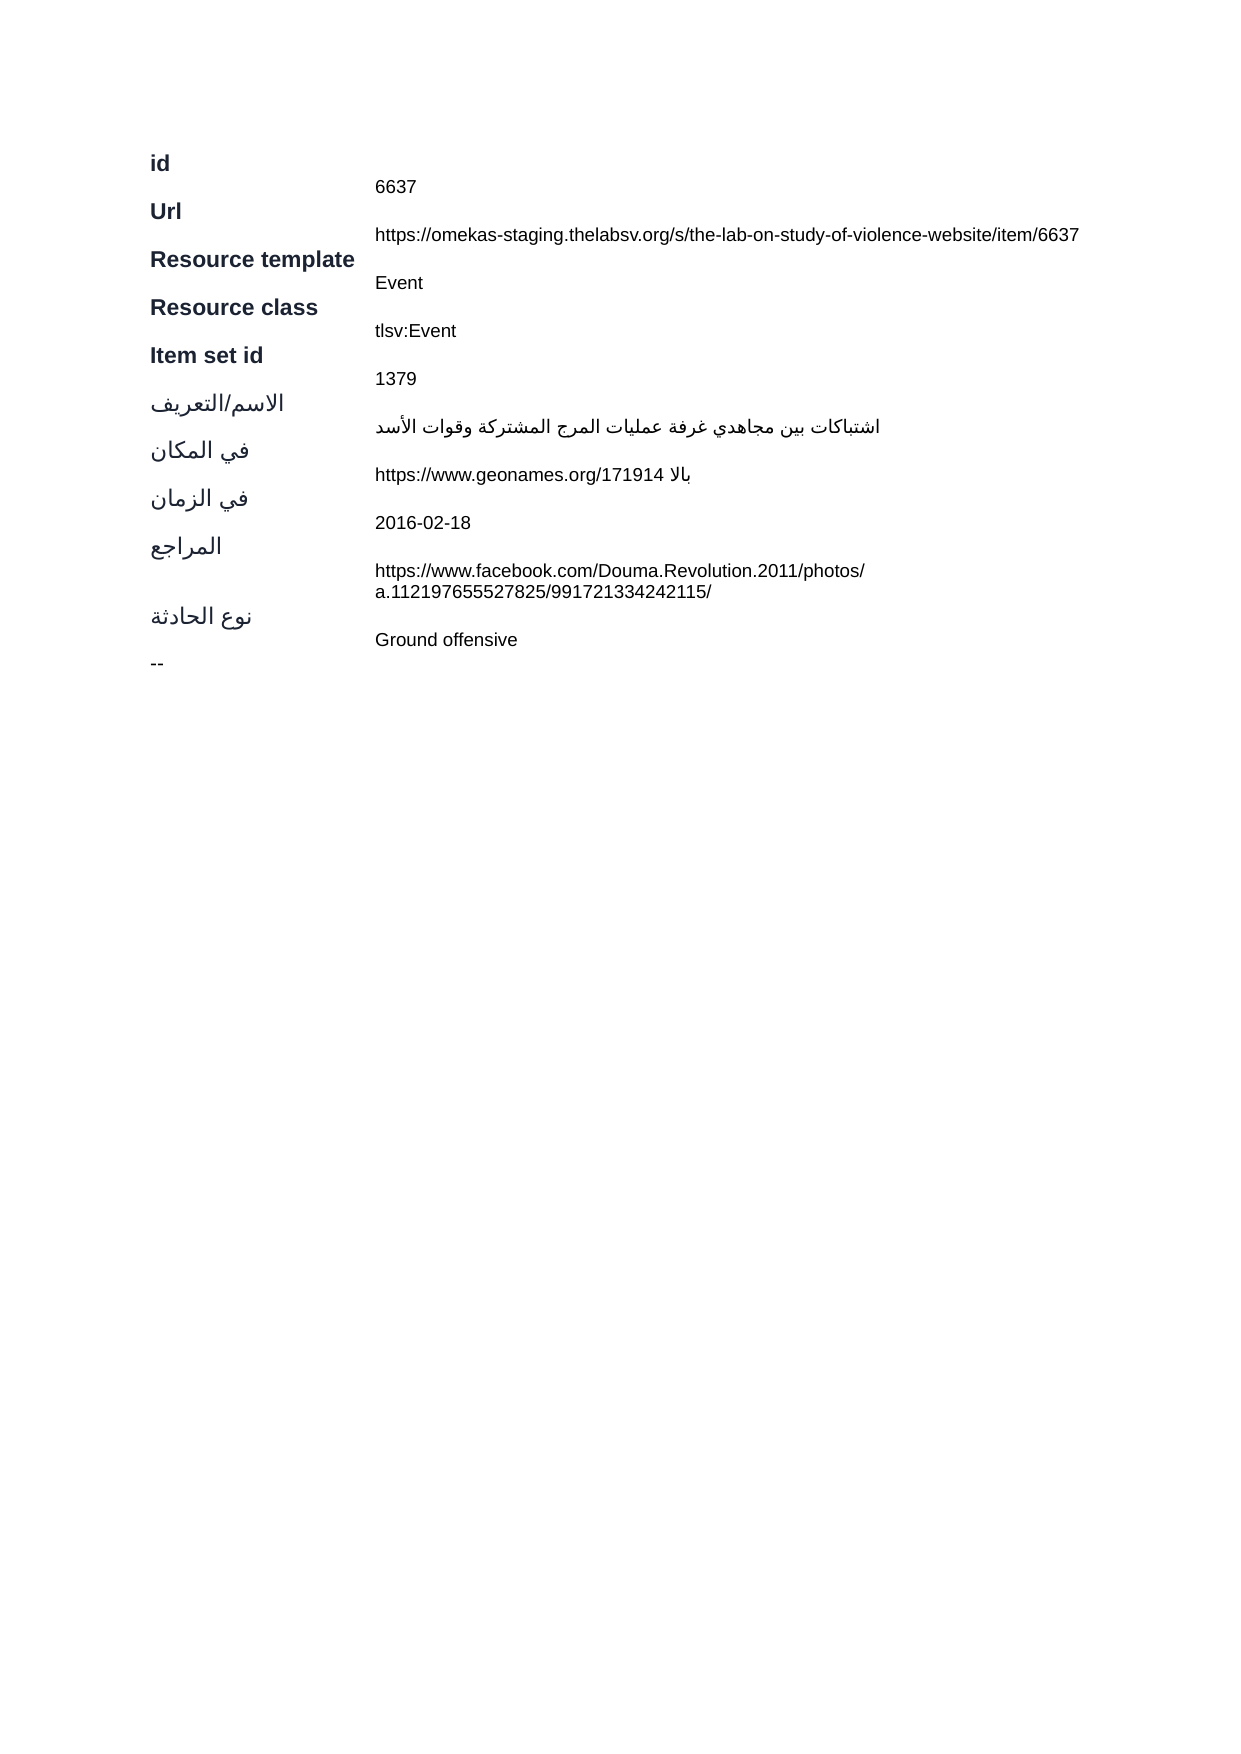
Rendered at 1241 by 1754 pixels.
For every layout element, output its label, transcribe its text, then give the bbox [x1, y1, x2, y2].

text https://www.facebook.com/Douma.Revolution.2011/photos/a.112197655527825/991721334242115/ [375, 560, 1090, 603]
text 1379 [375, 368, 1090, 389]
text Resource class [150, 294, 1090, 320]
text 6637 [375, 176, 1090, 198]
text Event [375, 272, 1090, 294]
text في المكان [150, 437, 1090, 464]
text اشتباكات بين مجاهدي غرفة عمليات المرج المشتركة وقوات الأسد [375, 416, 1090, 437]
text https://www.geonames.org/171914 بالا [375, 464, 1090, 485]
text الاسم/التعريف [150, 389, 1090, 416]
text Resource template [150, 246, 1090, 272]
text 2016-02-18 [375, 512, 1090, 533]
text id [150, 150, 1090, 176]
text Url [150, 198, 1090, 224]
text https://omekas-staging.thelabsv.org/s/the-lab-on-study-of-violence-website/item/6637 [375, 224, 1090, 246]
text Item set id [150, 342, 1090, 368]
text Ground offensive [375, 629, 1090, 651]
text في الزمان [150, 485, 1090, 512]
text المراجع [150, 533, 1090, 560]
text tlsv:Event [375, 320, 1090, 342]
text نوع الحادثة [150, 603, 1090, 629]
text -- [150, 651, 1090, 675]
